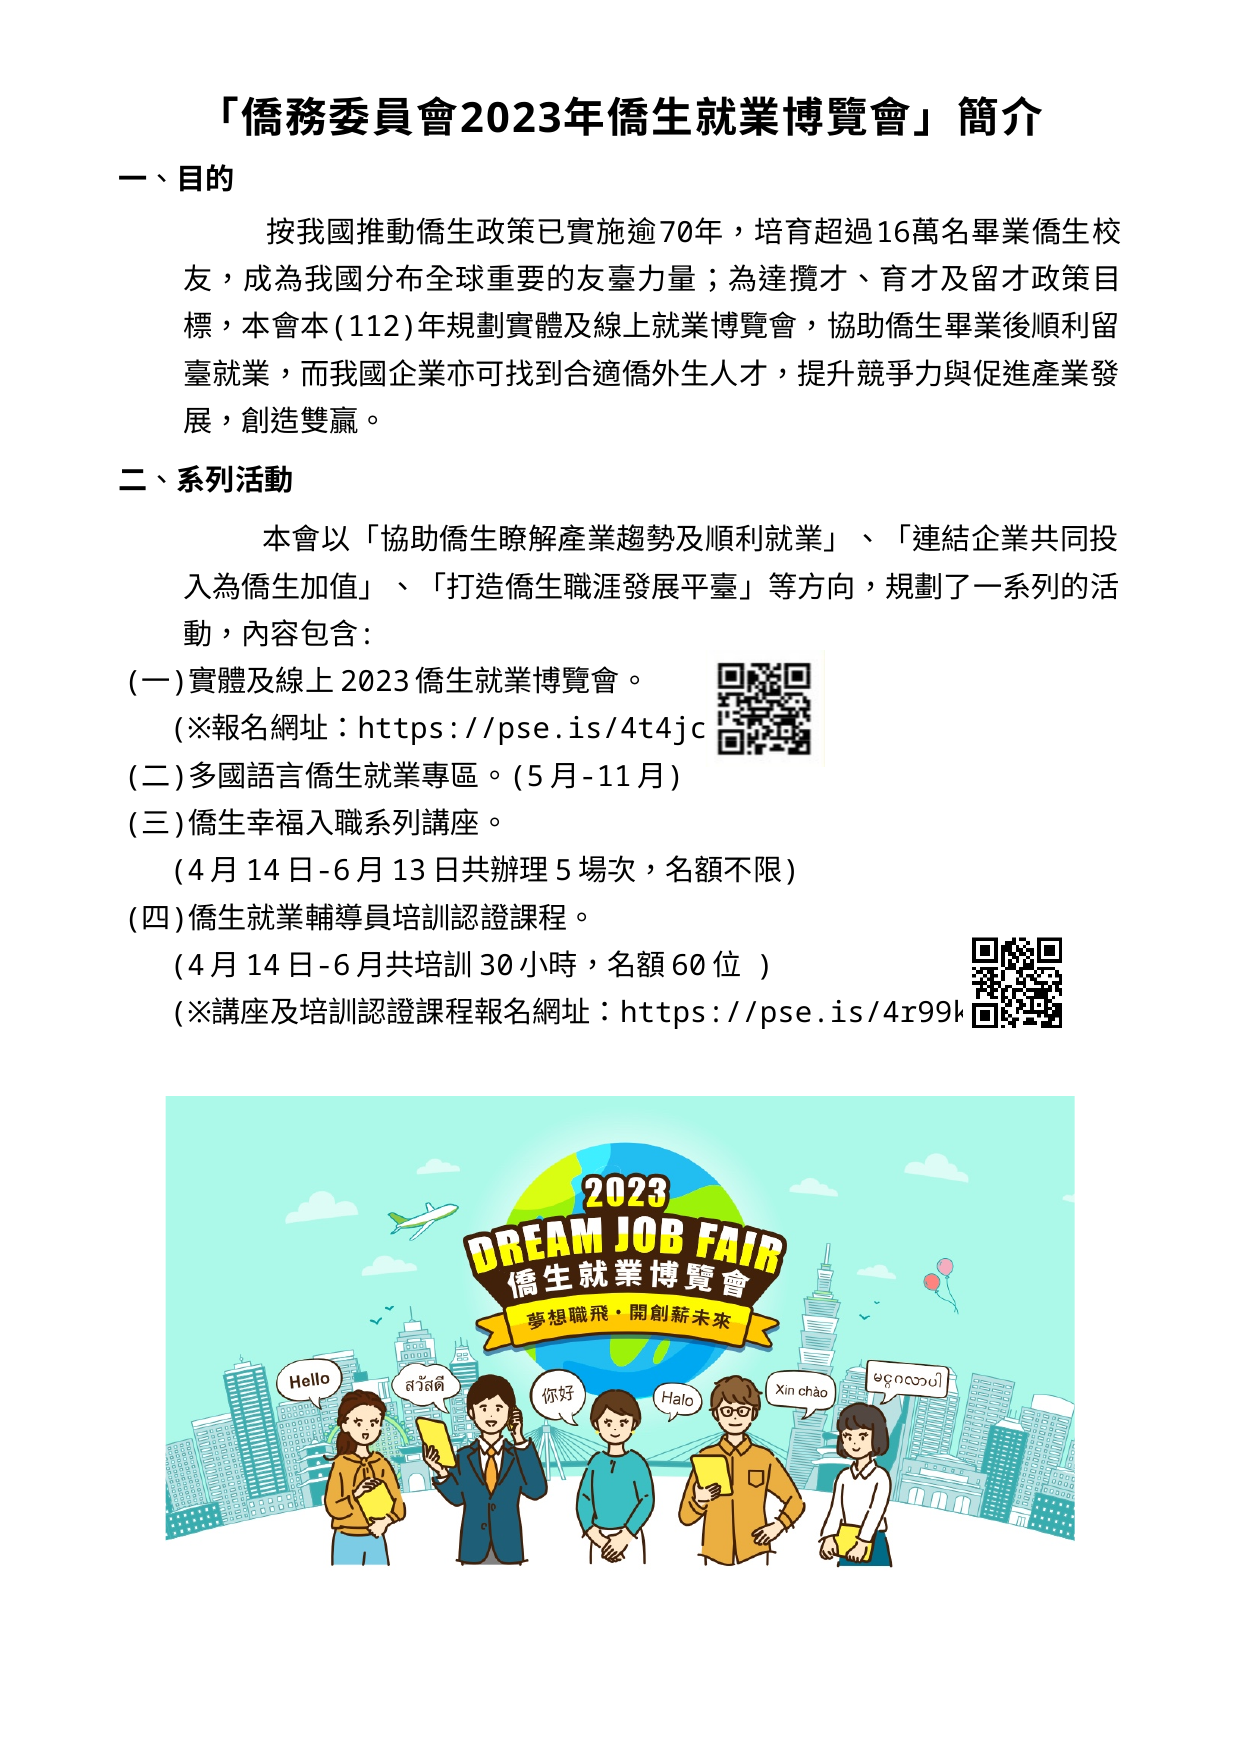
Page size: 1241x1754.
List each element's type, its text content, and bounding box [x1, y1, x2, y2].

text (4月14日-6月共培訓30小時，名額60位 ) [124, 937, 963, 984]
text (一)實體及線上2023僑生就業博覽會。 [124, 653, 705, 700]
text (三)僑生幸福入職系列講座。 [124, 795, 1122, 842]
text (四)僑生就業輔導員培訓認證課程。 [124, 889, 1122, 937]
text (※講座及培訓認證課程報名網址：https://pse.is/4r99ks) [124, 984, 963, 1031]
text (※報名網址：https://pse.is/4t4jc6) [825, 700, 1122, 747]
text 一、目的 [118, 150, 1199, 197]
text 本會以「協助僑生瞭解產業趨勢及順利就業」、「連結企業共同投入為僑生加值」、「打造僑生職涯發展平臺」等方向，規劃了一系列的活動，內容包含: [154, 511, 1122, 653]
text (4月14日-6月13日共辦理5場次，名額不限) [124, 842, 1122, 889]
picture [705, 650, 825, 767]
text (※講座及培訓認證課程報名網址：https://pse.is/4r99ks) [1071, 984, 1122, 1031]
text [825, 653, 1122, 700]
text 按我國推動僑生政策已實施逾70年，培育超過16萬名畢業僑生校友，成為我國分布全球重要的友臺力量；為達攬才、育才及留才政策目標，本會本(112)年規劃實體及線上就業博覽會，協助僑生畢業後順利留臺就業，而我國企業亦可找到合適僑外生人才，提升競爭力與促進產業發展，創造雙贏。 [154, 203, 1122, 440]
text 「僑務委員會2023年僑生就業博覽會」簡介 [118, 84, 1122, 144]
text [1071, 937, 1122, 984]
picture [963, 928, 1071, 1037]
picture [165, 1096, 1075, 1574]
text (※報名網址：https://pse.is/4t4jc6) [124, 700, 705, 747]
text (二)多國語言僑生就業專區。(5月-11月) [124, 747, 1122, 795]
text 二、系列活動 [118, 452, 1199, 499]
